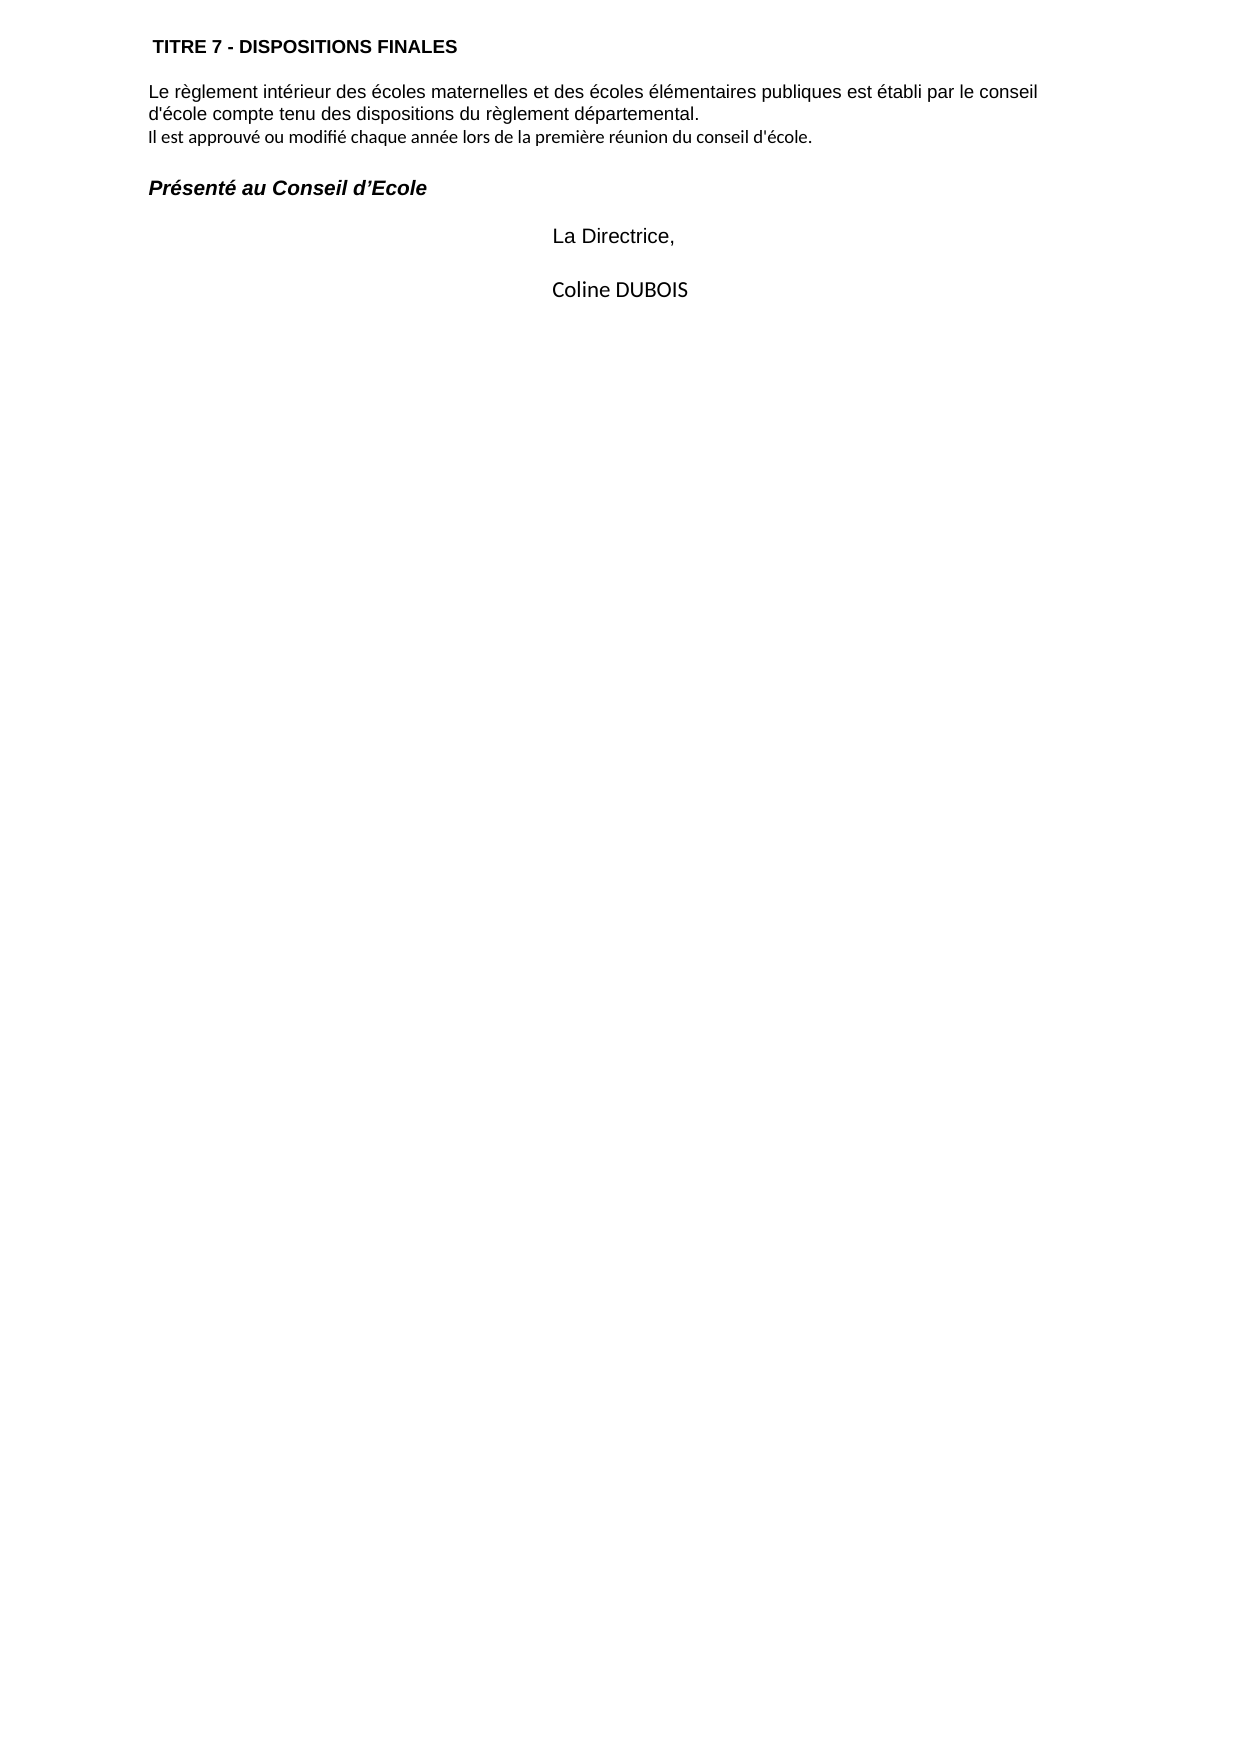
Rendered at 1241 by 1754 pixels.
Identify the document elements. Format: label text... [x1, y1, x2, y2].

text Coline DUBOIS [148, 276, 1092, 304]
text La Directrice, [148, 223, 1091, 247]
subtitle TITRE 7 - DISPOSITIONS FINALES [147, 36, 1101, 57]
text Le règlement intérieur des écoles maternelles et des écoles élémentaires publiques est établi par le conseil d'école compte tenu des dispositions du règlement départemental. [148, 81, 1093, 124]
text Présenté au Conseil d’Ecole [148, 175, 1101, 199]
text Il est approuvé ou modifié chaque année lors de la première réunion du conseil d'école. [148, 125, 1101, 148]
